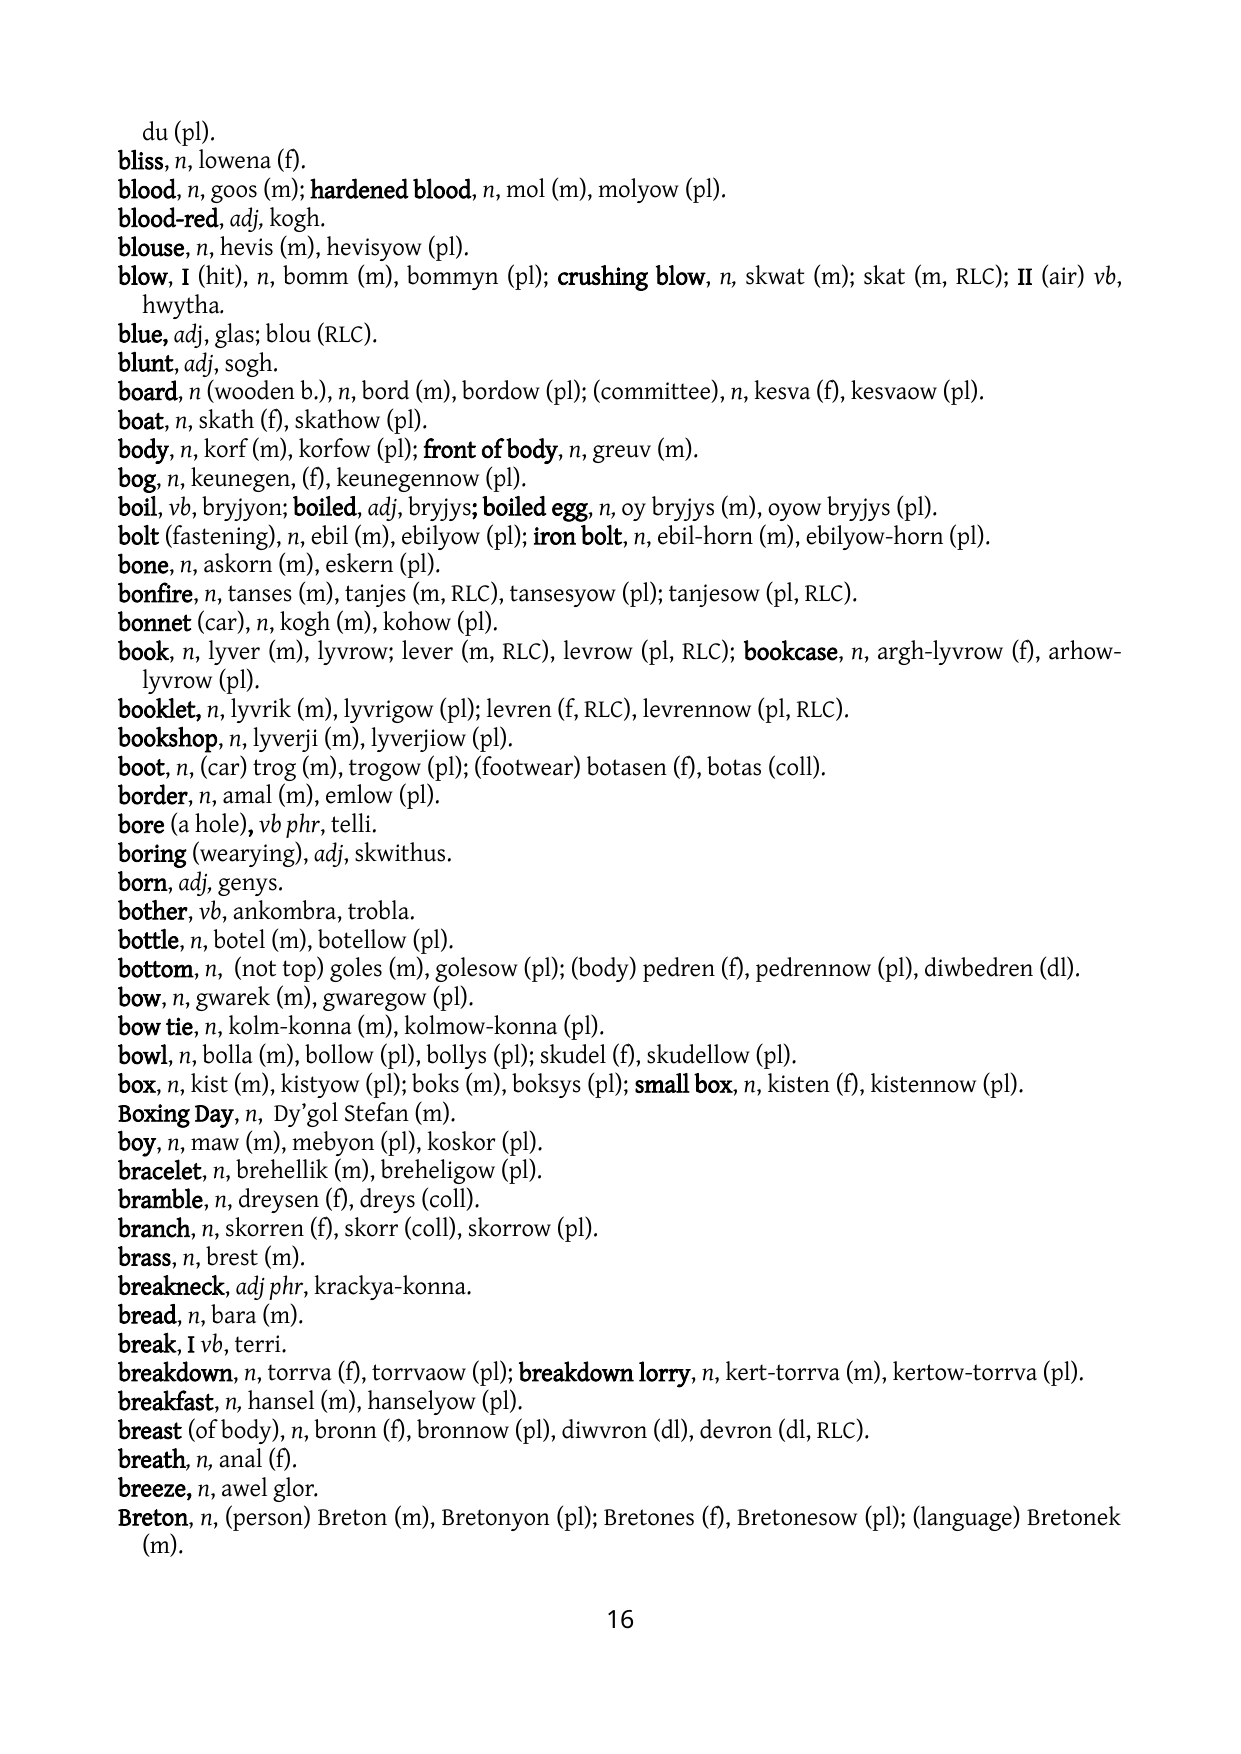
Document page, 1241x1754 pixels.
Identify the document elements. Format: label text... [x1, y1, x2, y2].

text blood, n, goos (m); hardened blood, n, mol (m), molyow (pl). [118, 176, 1122, 205]
text boat, n, skath (f), skathow (pl). [118, 407, 1122, 436]
text born, adj, genys. [118, 868, 1122, 897]
text bonfire, n, tanses (m), tanjes (m, RLC), tansesyow (pl); tanjesow (pl, RLC). [118, 580, 1122, 609]
text board, n (wooden b.), n, bord (m), bordow (pl); (committee), n, kesva (f), kesvaow (pl). [118, 378, 1122, 407]
text bottle, n, botel (m), botellow (pl). [118, 926, 1122, 955]
text bracelet, n, brehellik (m), breheligow (pl). [118, 1157, 1122, 1186]
text bolt (fastening), n, ebil (m), ebilyow (pl); iron bolt, n, ebil-horn (m), ebilyow-horn (pl). [118, 522, 1122, 551]
text bowl, n, bolla (m), bollow (pl), bollys (pl); skudel (f), skudellow (pl). [118, 1041, 1122, 1070]
text bog, n, keunegen, (f), keunegennow (pl). [118, 464, 1122, 493]
text breeze, n, awel glor. [118, 1474, 1122, 1503]
text du (pl). [118, 118, 1122, 147]
text break, I vb, terri. [118, 1330, 1122, 1359]
text bliss, n, lowena (f). [118, 147, 1122, 176]
text bone, n, askorn (m), eskern (pl). [118, 551, 1122, 580]
text bread, n, bara (m). [118, 1301, 1122, 1330]
text book, n, lyver (m), lyvrow; lever (m, RLC), levrow (pl, RLC); bookcase, n, argh-lyvrow (f), arhow-lyvrow (pl). [118, 637, 1122, 695]
text breakneck, adj phr, krackya-konna. [118, 1272, 1122, 1301]
text bramble, n, dreysen (f), dreys (coll). [118, 1186, 1122, 1214]
text branch, n, skorren (f), skorr (coll), skorrow (pl). [118, 1214, 1122, 1243]
text Boxing Day, n, Dy’gol Stefan (m). [118, 1099, 1122, 1128]
text bottom, n, (not top) goles (m), golesow (pl); (body) pedren (f), pedrennow (pl), diwbedren (dl). [118, 955, 1122, 984]
text blouse, n, hevis (m), hevisyow (pl). [118, 233, 1122, 262]
text bookshop, n, lyverji (m), lyverjiow (pl). [118, 724, 1122, 753]
text blue, adj, glas; blou (RLC). [118, 320, 1122, 349]
text bonnet (car), n, kogh (m), kohow (pl). [118, 609, 1122, 637]
text boil, vb, bryjyon; boiled, adj, bryjys; boiled egg, n, oy bryjys (m), oyow bryjys (pl). [118, 493, 1122, 522]
text bow tie, n, kolm-konna (m), kolmow-konna (pl). [118, 1013, 1122, 1041]
text breakfast, n, hansel (m), hanselyow (pl). [118, 1388, 1122, 1417]
text bow, n, gwarek (m), gwaregow (pl). [118, 984, 1122, 1013]
text breath, n, anal (f). [118, 1445, 1122, 1474]
text blow, I (hit), n, bomm (m), bommyn (pl); crushing blow, n, skwat (m); skat (m, RLC); II (air) vb, hwytha. [118, 262, 1122, 320]
text boy, n, maw (m), mebyon (pl), koskor (pl). [118, 1128, 1122, 1157]
text breakdown, n, torrva (f), torrvaow (pl); breakdown lorry, n, kert-torrva (m), kertow-torrva (pl). [118, 1359, 1122, 1388]
text blood-red, adj, kogh. [118, 205, 1122, 233]
text Breton, n, (person) Breton (m), Bretonyon (pl); Bretones (f), Bretonesow (pl); (language) Bretonek (m). [118, 1503, 1122, 1561]
text body, n, korf (m), korfow (pl); front of body, n, greuv (m). [118, 436, 1122, 464]
text brass, n, brest (m). [118, 1243, 1122, 1272]
text bore (a hole), vb phr, telli. [118, 811, 1122, 839]
text boot, n, (car) trog (m), trogow (pl); (footwear) botasen (f), botas (coll). [118, 753, 1122, 782]
text box, n, kist (m), kistyow (pl); boks (m), boksys (pl); small box, n, kisten (f), kistennow (pl). [118, 1070, 1122, 1099]
text breast (of body), n, bronn (f), bronnow (pl), diwvron (dl), devron (dl, RLC). [118, 1417, 1122, 1445]
text booklet, n, lyvrik (m), lyvrigow (pl); levren (f, RLC), levrennow (pl, RLC). [118, 695, 1122, 724]
text boring (wearying), adj, skwithus. [118, 839, 1122, 868]
text blunt, adj, sogh. [118, 349, 1122, 378]
text bother, vb, ankombra, trobla. [118, 897, 1122, 926]
text border, n, amal (m), emlow (pl). [118, 782, 1122, 811]
